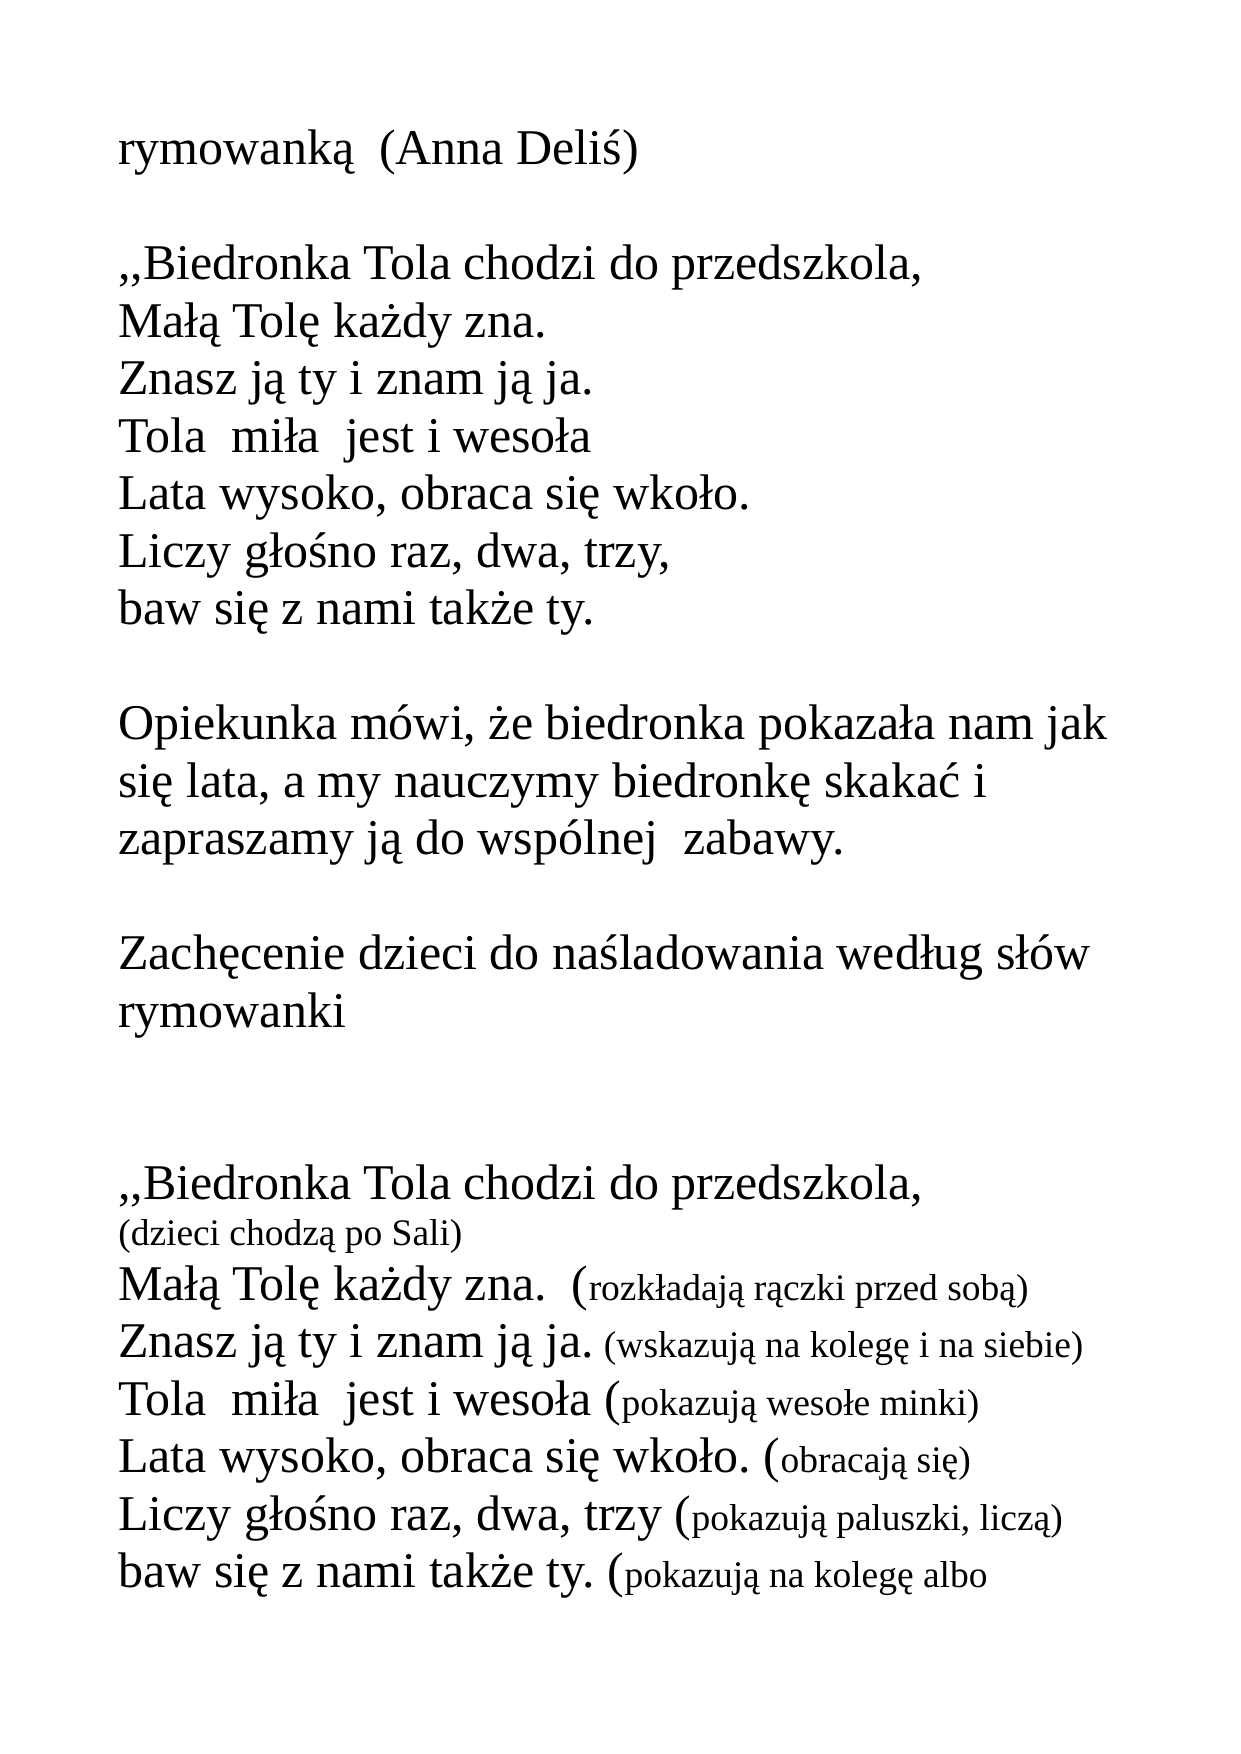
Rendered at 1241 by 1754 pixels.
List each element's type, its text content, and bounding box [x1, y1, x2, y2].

text ,,Biedronka Tola chodzi do przedszkola, [118, 1153, 1122, 1211]
text Lata wysoko, obraca się wkoło. (obracają się) [118, 1426, 1122, 1484]
text rymowanką (Anna Deliś) [118, 118, 1122, 176]
text Liczy głośno raz, dwa, trzy, [118, 521, 1122, 578]
text (dzieci chodzą po Sali) [118, 1211, 1122, 1254]
text Znasz ją ty i znam ją ja. (wskazują na kolegę i na siebie) [118, 1311, 1122, 1369]
text Małą Tolę każdy zna. (rozkładają rączki przed sobą) [118, 1254, 1122, 1311]
text Liczy głośno raz, dwa, trzy (pokazują paluszki, liczą) [118, 1484, 1122, 1541]
text Tola miła jest i wesoła (pokazują wesołe minki) [118, 1369, 1122, 1426]
text Znasz ją ty i znam ją ja. [118, 348, 1122, 406]
text ,,Biedronka Tola chodzi do przedszkola, [118, 233, 1122, 291]
text baw się z nami także ty. (pokazują na kolegę albo [118, 1541, 1122, 1599]
text baw się z nami także ty. [118, 578, 1122, 636]
text Opiekunka mówi, że biedronka pokazała nam jak się lata, a my nauczymy biedronkę skakać i zapraszamy ją do wspólnej zabawy. [118, 693, 1122, 866]
text Lata wysoko, obraca się wkoło. [118, 463, 1122, 521]
text Zachęcenie dzieci do naśladowania według słów rymowanki [118, 923, 1122, 1038]
text Tola miła jest i wesoła [118, 406, 1122, 463]
text Małą Tolę każdy zna. [118, 291, 1122, 348]
